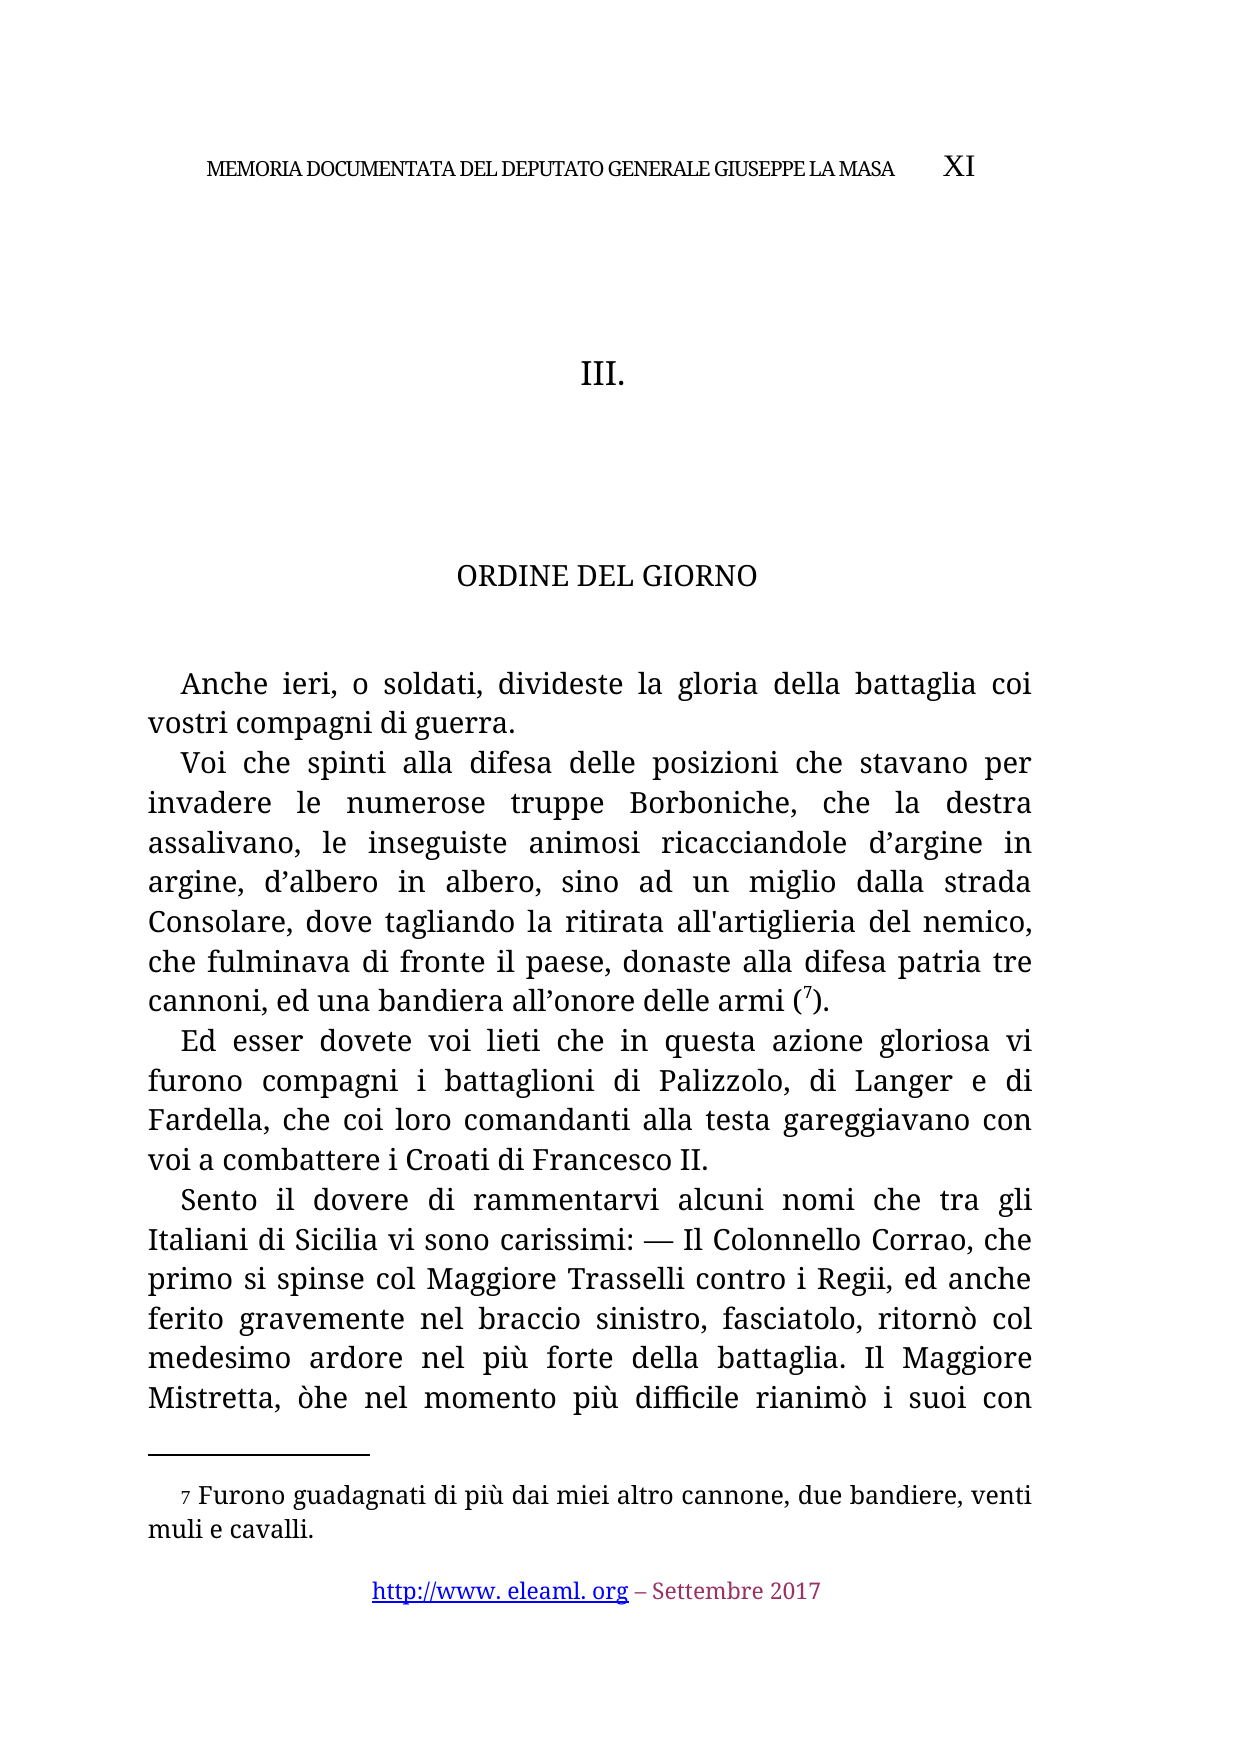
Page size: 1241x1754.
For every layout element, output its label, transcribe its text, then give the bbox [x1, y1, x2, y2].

text Ed esser dovete voi lieti che in questa azione gloriosa vi furono compagni i battaglioni di Palizzolo, di Langer e di Fardella, che coi loro comandanti alla testa gareggiavano con voi a combattere i Croati di Francesco II. [148, 1020, 1033, 1179]
text ORDINE DEL GIORNO [148, 555, 1033, 595]
text Voi che spinti alla difesa delle posizioni che stavano per invadere le numerose truppe Borboniche, che la destra assalivano, le inseguiste animosi ricacciandole d’argine in argine, d’albero in albero, sino ad un miglio dalla strada Consolare, dove tagliando la ritirata all'artiglieria del nemico, che fulminava di fronte il paese, donaste alla difesa patria tre cannoni, ed una bandiera all’onore delle armi (). [148, 742, 1033, 1020]
text Sento il dovere di rammentarvi alcuni nomi che tra gli Italiani di Sicilia vi sono carissimi: — Il Colonnello Corrao, che primo si spinse col Maggiore Trasselli contro i Regii, ed anche ferito gravemente nel braccio sinistro, fasciatolo, ritornò col medesimo ardore nel più forte della battaglia. Il Maggiore Mistretta, òhe nel momento più difficile rianimò i suoi con [148, 1179, 1033, 1417]
text Anche ieri, o soldati, divideste la gloria della battaglia coi vostri compagni di guerra. [148, 663, 1033, 742]
text Furono guadagnati di più dai miei altro cannone, due bandiere, venti muli e cavalli. [148, 1477, 1033, 1546]
text III. [148, 350, 1033, 395]
